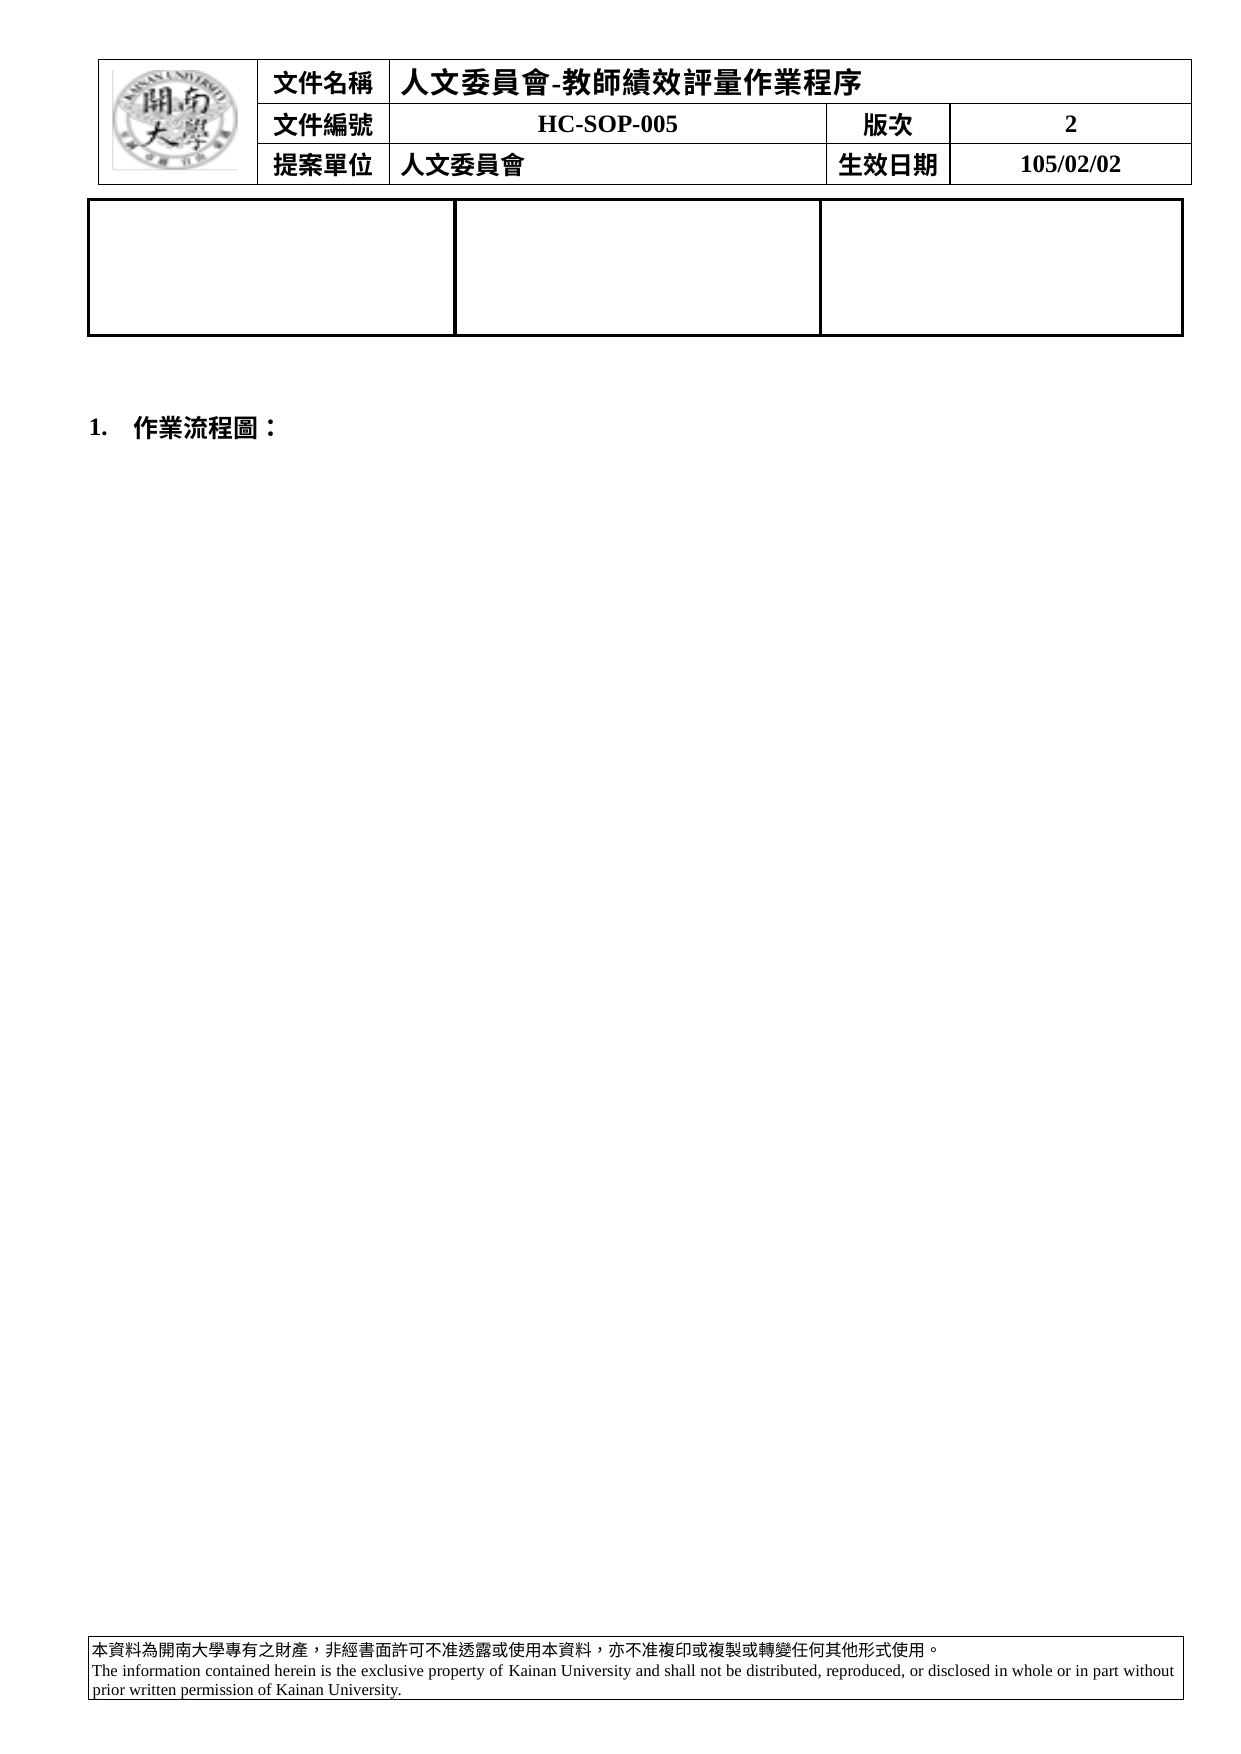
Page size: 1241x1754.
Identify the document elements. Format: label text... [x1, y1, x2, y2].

table_cell [457, 201, 819, 334]
list 作業流程圖： [89, 385, 1181, 448]
table_cell [822, 201, 1181, 334]
table_cell [90, 201, 453, 334]
